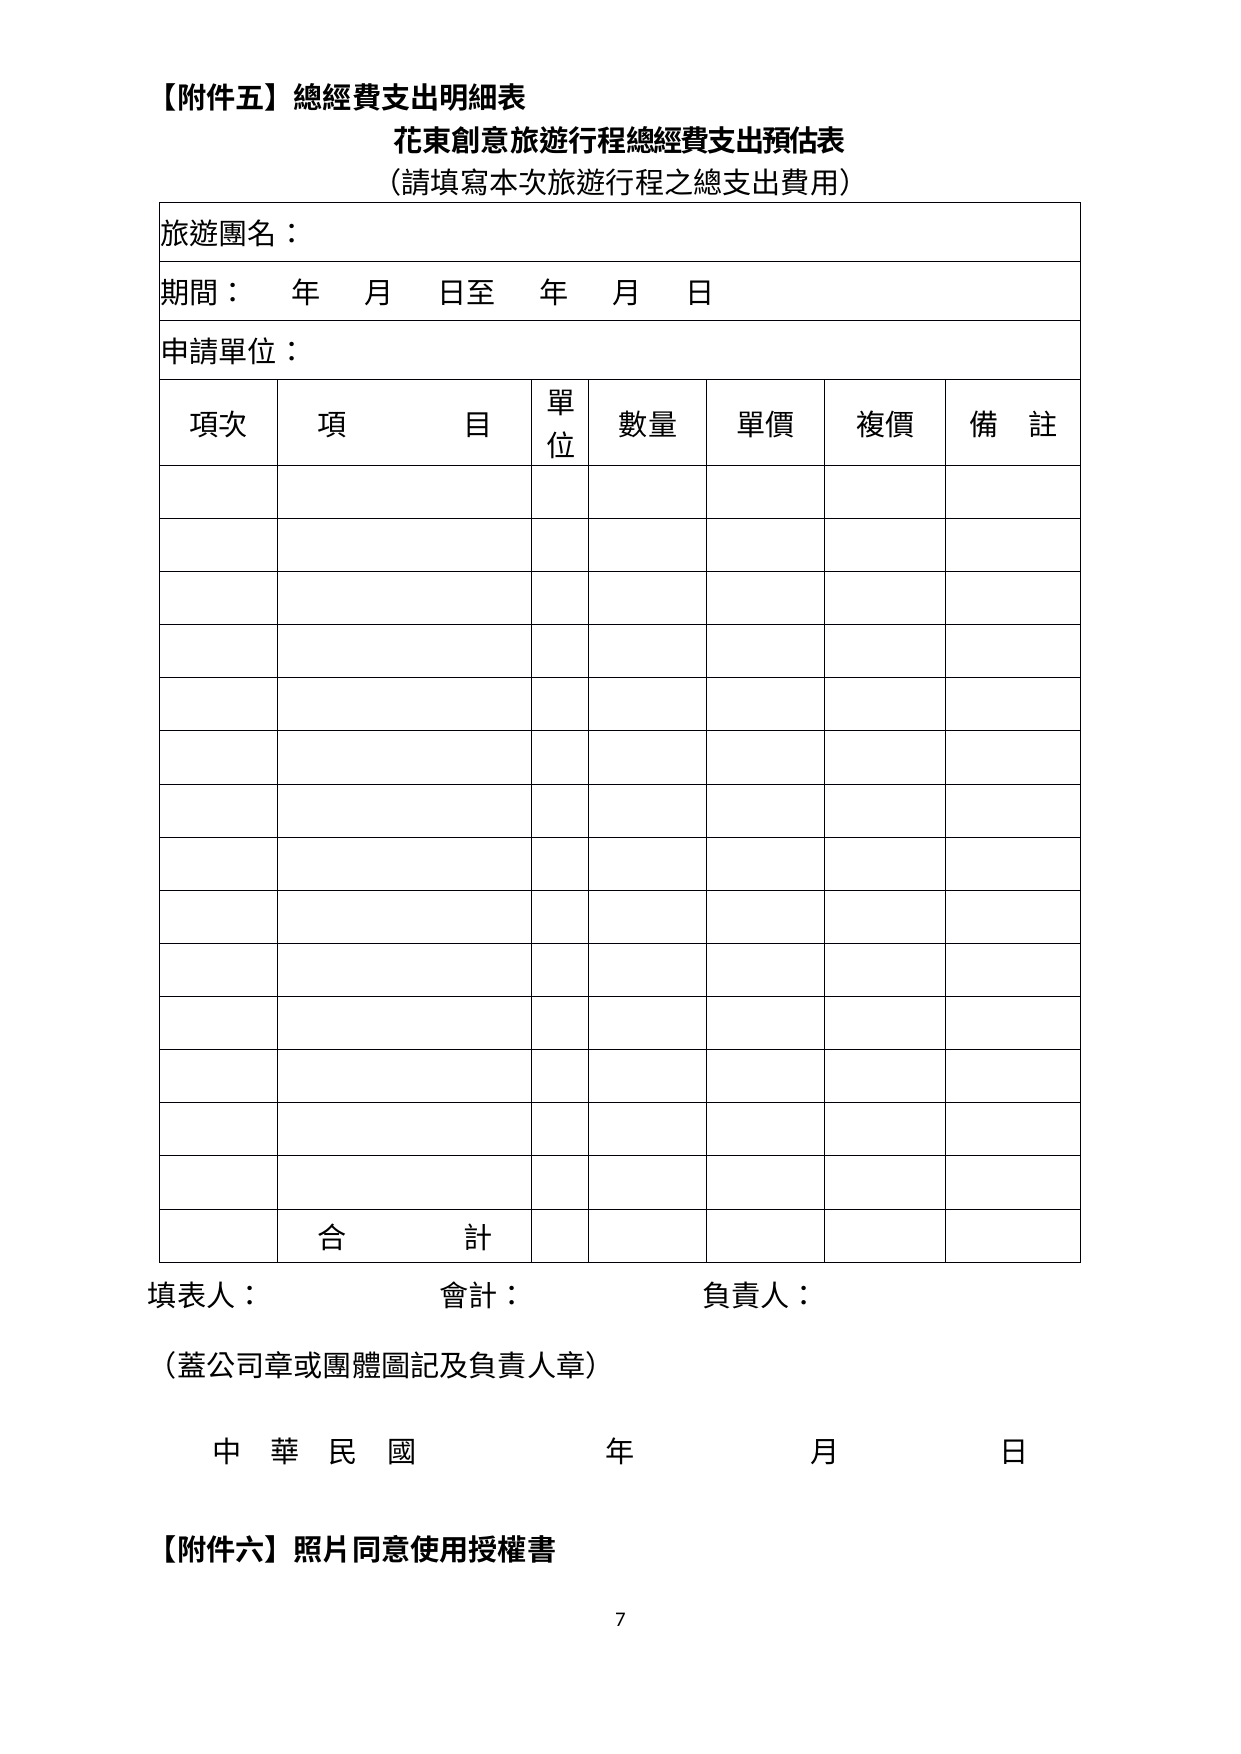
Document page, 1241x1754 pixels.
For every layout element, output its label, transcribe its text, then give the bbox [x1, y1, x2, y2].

table_cell [707, 572, 824, 624]
table_cell [589, 519, 706, 571]
table_cell [707, 519, 824, 571]
table_cell [278, 466, 531, 518]
table_cell [707, 891, 824, 943]
table_cell [278, 891, 531, 943]
table_cell [946, 891, 1080, 943]
table_cell [825, 1156, 945, 1208]
table_cell [278, 944, 531, 996]
table_cell [707, 466, 824, 518]
table_cell [589, 944, 706, 996]
table_cell [946, 997, 1080, 1049]
table_cell [825, 731, 945, 783]
table_cell 單位 [532, 380, 588, 465]
table_cell [707, 1050, 824, 1102]
table_cell [946, 731, 1080, 783]
table_cell [532, 519, 588, 571]
table_cell 數量 [589, 380, 706, 465]
table_cell [278, 572, 531, 624]
table_cell [589, 466, 706, 518]
table_header 旅遊團名： [160, 203, 1080, 261]
table_cell [825, 997, 945, 1049]
table_cell [589, 838, 706, 890]
table_cell [278, 1103, 531, 1155]
table_cell [160, 891, 277, 943]
text （蓋公司章或團體圖記及負責人章） [148, 1333, 1092, 1387]
table_cell [825, 466, 945, 518]
table_cell [707, 678, 824, 730]
table_cell [160, 572, 277, 624]
table_cell [946, 572, 1080, 624]
table_cell [946, 625, 1080, 677]
table_cell [278, 1156, 531, 1208]
table_cell [532, 997, 588, 1049]
table_cell [946, 1210, 1080, 1262]
table_cell [707, 997, 824, 1049]
table_cell [946, 466, 1080, 518]
table_cell [946, 519, 1080, 571]
table_cell [589, 572, 706, 624]
table_cell [532, 1050, 588, 1102]
table_cell [278, 838, 531, 890]
table_cell [278, 785, 531, 837]
table_cell [532, 625, 588, 677]
table_cell [278, 1050, 531, 1102]
table_cell [707, 1156, 824, 1208]
table_cell [589, 625, 706, 677]
table_cell [825, 785, 945, 837]
table_cell [532, 731, 588, 783]
table_cell 備 註 [946, 380, 1080, 465]
table_cell [589, 1050, 706, 1102]
text 中 華 民 國 年 月 日 [148, 1429, 1092, 1471]
table_cell [825, 1210, 945, 1262]
text 填表人： 會計： 負責人： [148, 1263, 1092, 1317]
table_cell [532, 785, 588, 837]
table_cell [532, 466, 588, 518]
table_cell [160, 625, 277, 677]
table_cell [532, 678, 588, 730]
table_cell [825, 519, 945, 571]
table_cell [160, 731, 277, 783]
table_cell [160, 997, 277, 1049]
table_cell 期間： 年 月 日至 年 月 日 [160, 262, 1080, 320]
table_cell [946, 1103, 1080, 1155]
table_cell [707, 1103, 824, 1155]
table_cell [589, 1103, 706, 1155]
table_cell 申請單位： [160, 321, 1080, 379]
table_cell [589, 678, 706, 730]
table_cell [532, 572, 588, 624]
table_cell [825, 625, 945, 677]
table_cell [160, 1210, 277, 1262]
table_cell [946, 785, 1080, 837]
table_cell [160, 1050, 277, 1102]
table_cell [160, 466, 277, 518]
table_cell [707, 1210, 824, 1262]
table_cell [532, 1156, 588, 1208]
table_cell [946, 1050, 1080, 1102]
table_cell [278, 519, 531, 571]
table_cell [707, 625, 824, 677]
text 花東創意旅遊行程總經費支出預估表 [148, 117, 1092, 159]
table_cell [825, 891, 945, 943]
table_cell [160, 785, 277, 837]
table_cell [532, 1210, 588, 1262]
table_cell [589, 785, 706, 837]
table_cell 單價 [707, 380, 824, 465]
table_cell [825, 838, 945, 890]
table_cell [532, 944, 588, 996]
table_cell [707, 785, 824, 837]
table_cell [707, 944, 824, 996]
table_cell 項 目 [278, 380, 531, 465]
text 【附件五】總經費支出明細表 [148, 75, 1092, 117]
table_cell [825, 678, 945, 730]
table_cell [160, 678, 277, 730]
table_cell [946, 678, 1080, 730]
table_cell [160, 838, 277, 890]
table_cell [825, 572, 945, 624]
table_cell [946, 944, 1080, 996]
text （請填寫本次旅遊行程之總支出費用） [148, 159, 1092, 202]
table_cell [160, 1103, 277, 1155]
table_cell [825, 1050, 945, 1102]
table_cell [589, 731, 706, 783]
table_cell 項次 [160, 380, 277, 465]
table_cell [825, 944, 945, 996]
table_cell [825, 1103, 945, 1155]
table_cell [160, 944, 277, 996]
table_cell [589, 891, 706, 943]
table_cell [946, 838, 1080, 890]
table_cell 複價 [825, 380, 945, 465]
table_cell 合 計 [278, 1210, 531, 1262]
table_cell [160, 519, 277, 571]
text 【附件六】照片同意使用授權書 [148, 1526, 1092, 1569]
table_cell [160, 1156, 277, 1208]
table_cell [532, 838, 588, 890]
table_cell [589, 1156, 706, 1208]
table_cell [946, 1156, 1080, 1208]
table_cell [707, 838, 824, 890]
table_cell [532, 891, 588, 943]
table_cell [278, 625, 531, 677]
table_cell [278, 678, 531, 730]
table_cell [278, 731, 531, 783]
table_cell [589, 997, 706, 1049]
table_cell [589, 1210, 706, 1262]
table_cell [278, 997, 531, 1049]
table_cell [532, 1103, 588, 1155]
table_cell [707, 731, 824, 783]
